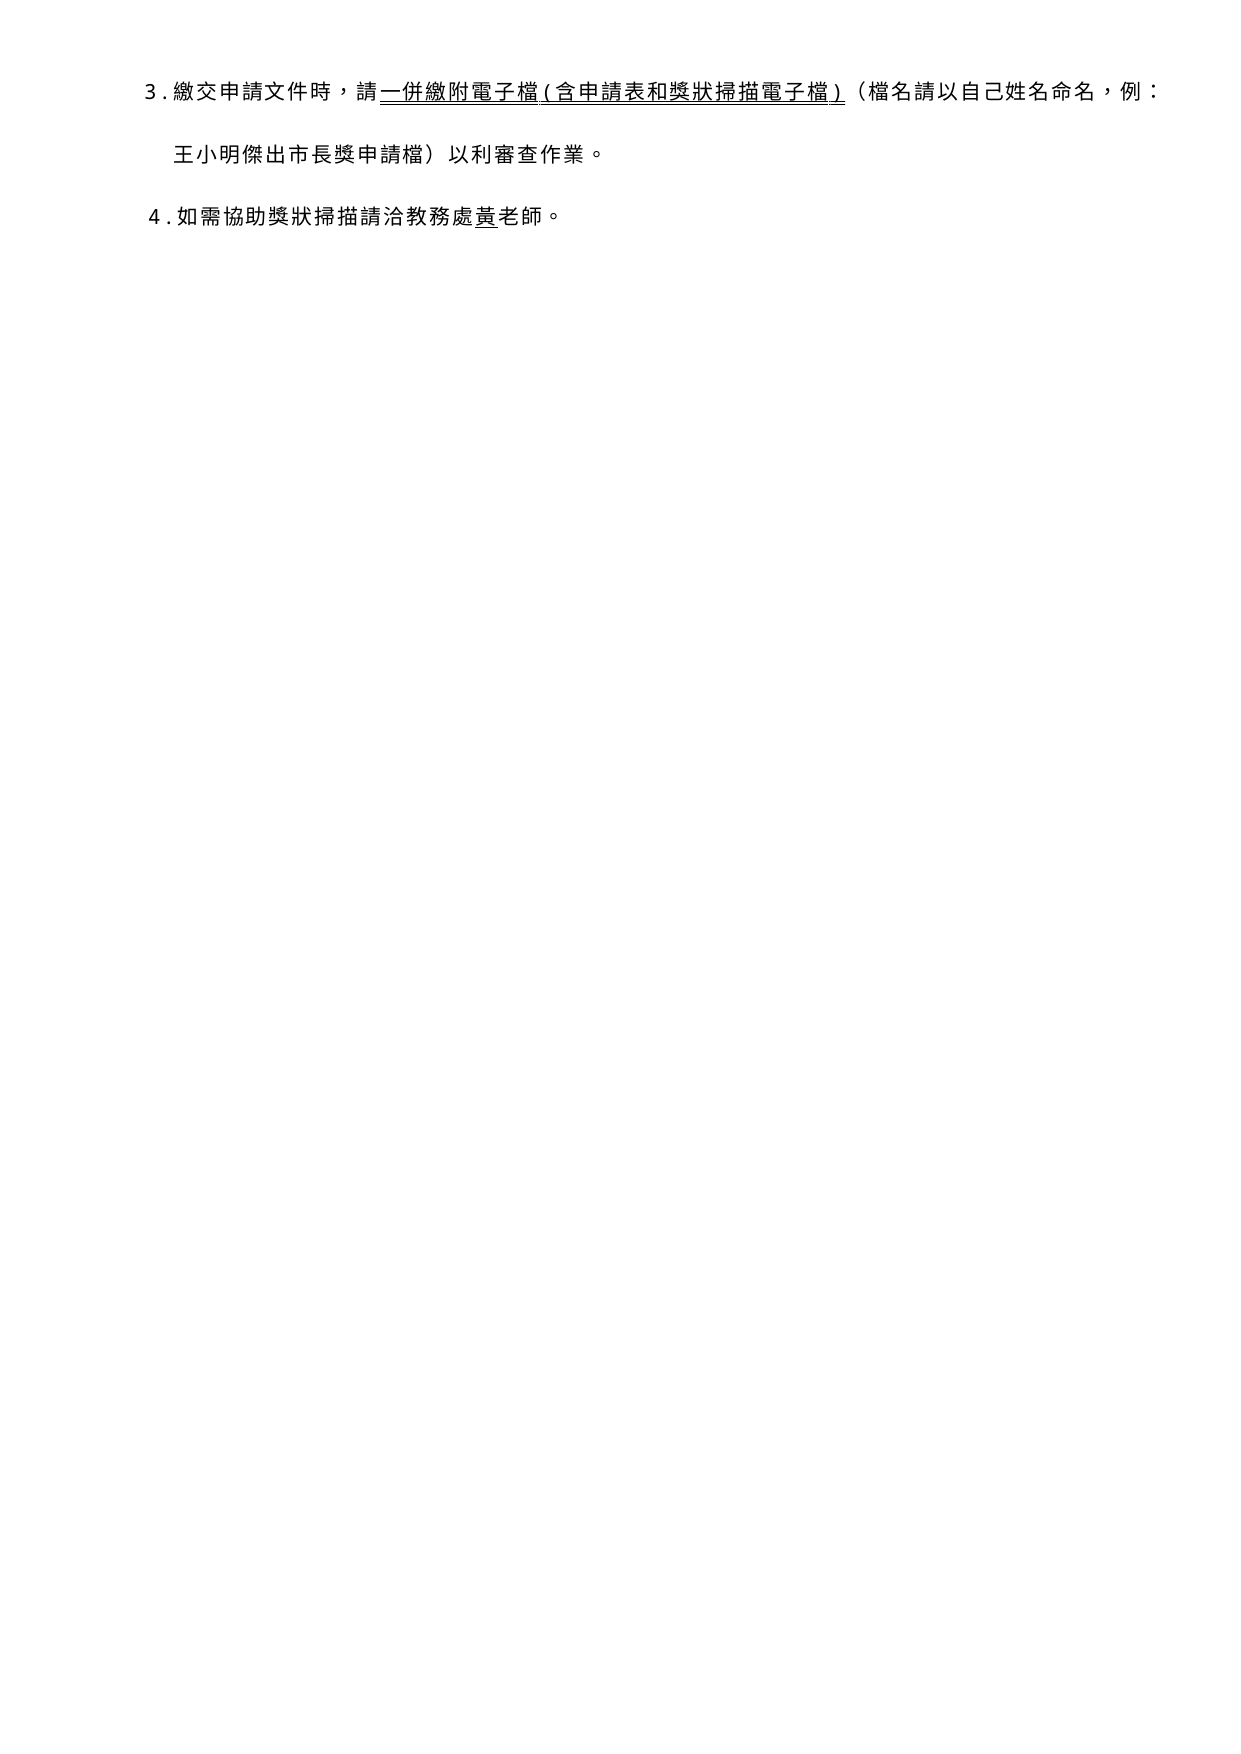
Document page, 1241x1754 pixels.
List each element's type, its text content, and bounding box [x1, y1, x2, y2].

text 3.繳交申請文件時，請一併繳附電子檔(含申請表和獎狀掃描電子檔)（檔名請以自己姓名命名，例：王小明傑出市長獎申請檔）以利審查作業。 [75, 49, 1165, 174]
text 4.如需協助獎狀掃描請洽教務處黃老師。 [75, 174, 1165, 237]
